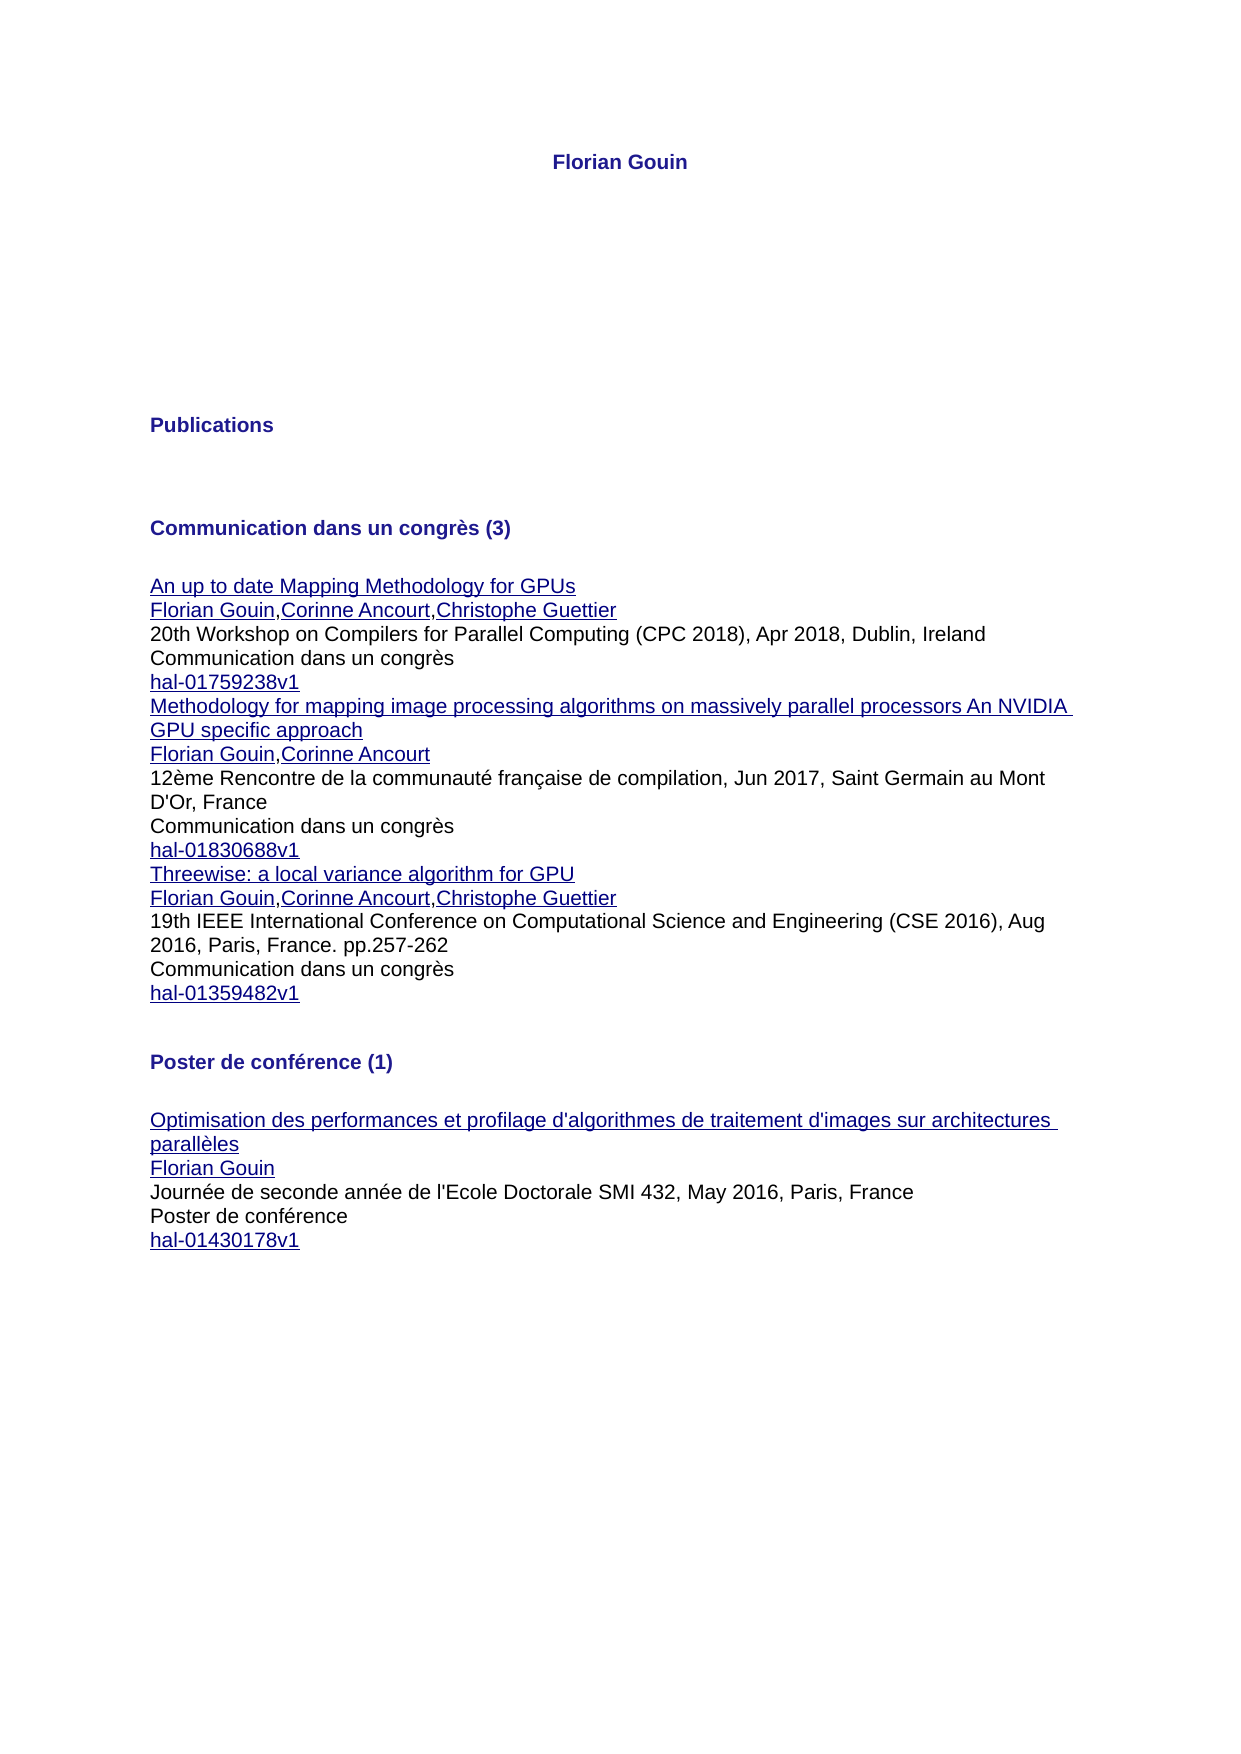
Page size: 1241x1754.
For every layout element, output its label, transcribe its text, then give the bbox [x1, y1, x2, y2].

subtitle Communication dans un congrès (3) [150, 516, 1090, 539]
table_header Optimisation des performances et profilage d'algorithmes de traitement d'images sur architectures parallèles Florian Gouin Journée de seconde année de l'Ecole Doctorale SMI 432, May 2016, Paris, France Poster de conférence hal-01430178v1 [150, 1108, 1090, 1252]
table_header An up to date Mapping Methodology for GPUs Florian Gouin,Corinne Ancourt,Christophe Guettier 20th Workshop on Compilers for Parallel Computing (CPC 2018), Apr 2018, Dublin, Ireland Communication dans un congrès hal-01759238v1 [150, 574, 1090, 694]
table_cell Methodology for mapping image processing algorithms on massively parallel processors An NVIDIA GPU specific approach Florian Gouin,Corinne Ancourt 12ème Rencontre de la communauté française de compilation, Jun 2017, Saint Germain au Mont D'Or, France Communication dans un congrès hal-01830688v1 [150, 694, 1090, 861]
subtitle Florian Gouin [150, 150, 1090, 174]
subtitle Publications [150, 412, 1090, 436]
subtitle Poster de conférence (1) [150, 1050, 1090, 1074]
table_cell Threewise: a local variance algorithm for GPU Florian Gouin,Corinne Ancourt,Christophe Guettier 19th IEEE International Conference on Computational Science and Engineering (CSE 2016), Aug 2016, Paris, France. pp.257-262 Communication dans un congrès hal-01359482v1 [150, 861, 1090, 1005]
